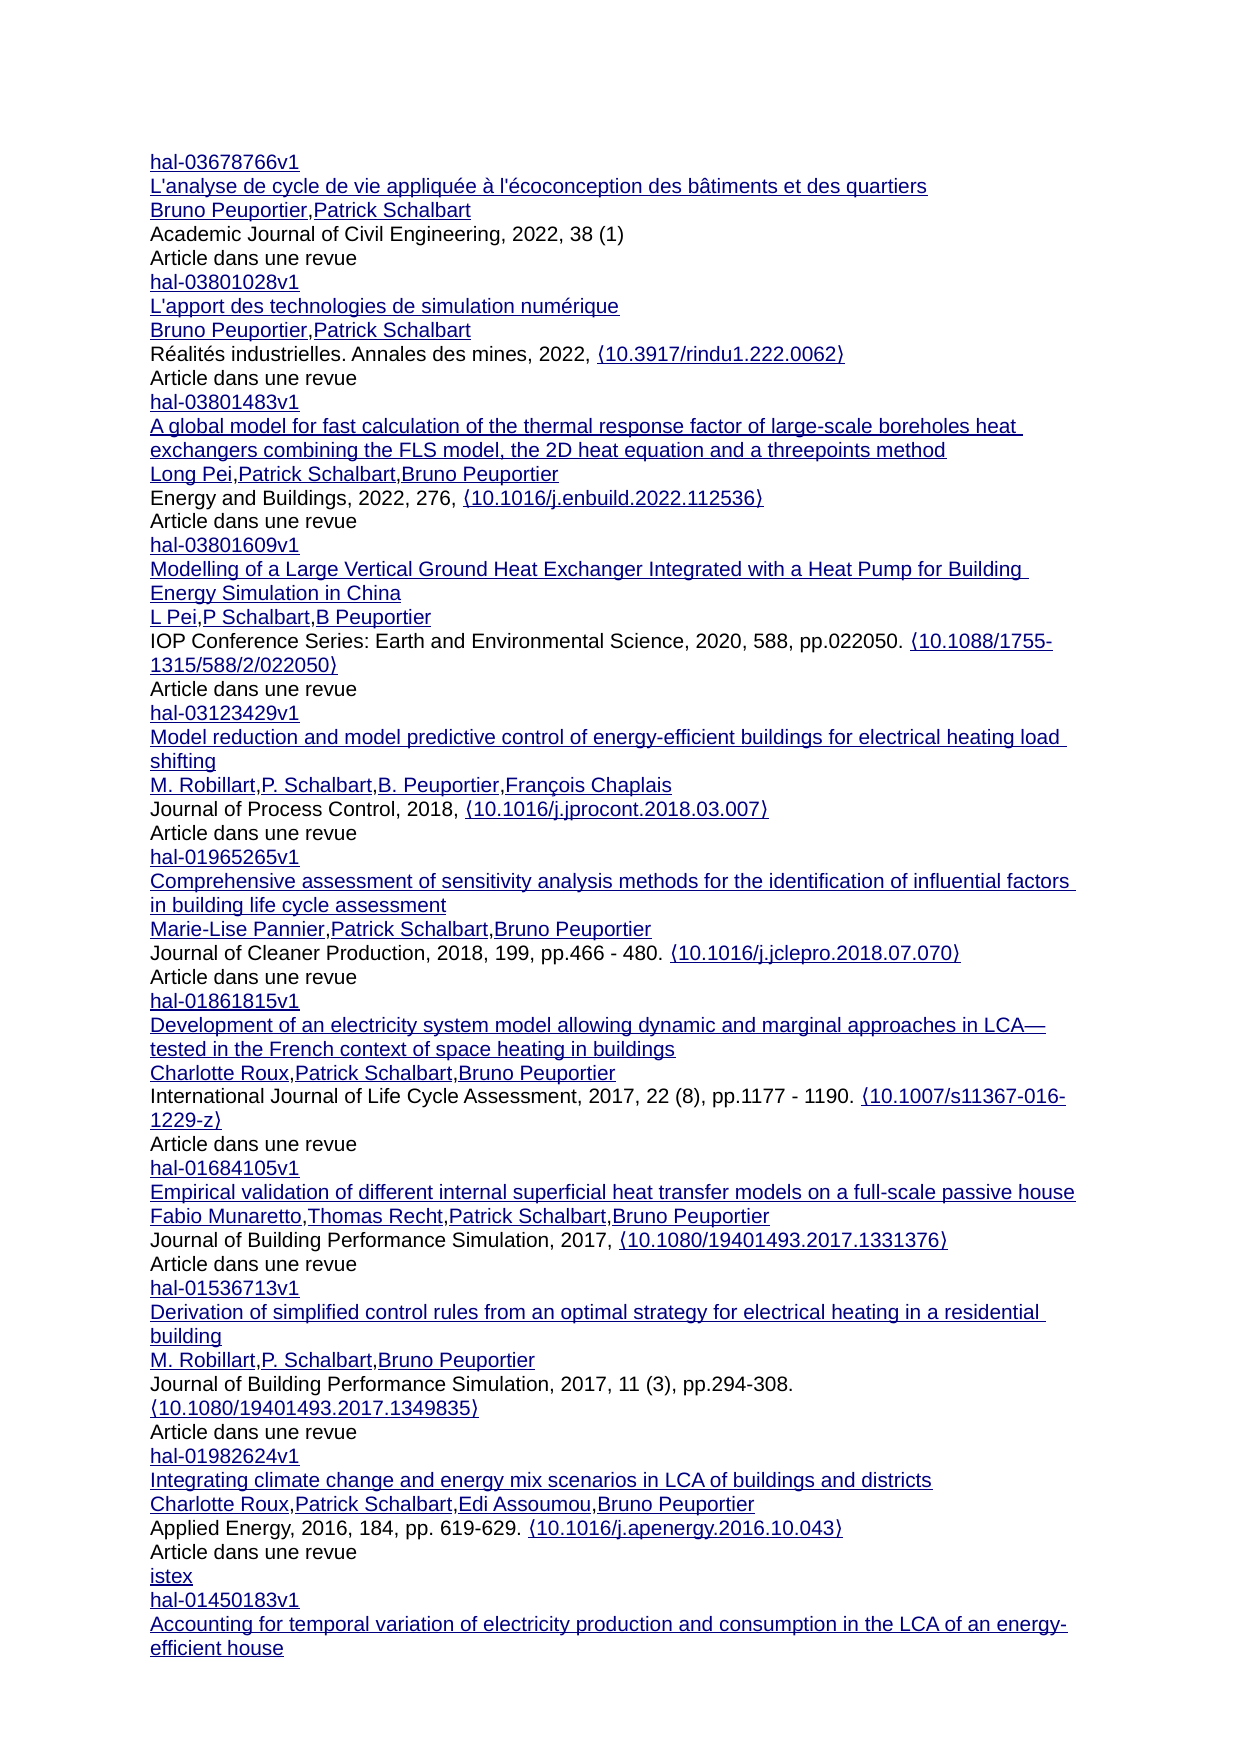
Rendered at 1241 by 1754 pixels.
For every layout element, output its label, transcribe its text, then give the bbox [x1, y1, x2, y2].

table_cell Integrating climate change and energy mix scenarios in LCA of buildings and districts Charlotte Roux,Patrick Schalbart,Edi Assoumou,Bruno Peuportier Applied Energy, 2016, 184, pp. 619-629. ⟨10.1016/j.apenergy.2016.10.043⟩ Article dans une revue istex hal-01450183v1 [150, 1468, 1090, 1611]
table_cell Model reduction and model predictive control of energy-efficient buildings for electrical heating load shifting M. Robillart,P. Schalbart,B. Peuportier,François Chaplais Journal of Process Control, 2018, ⟨10.1016/j.jprocont.2018.03.007⟩ Article dans une revue hal-01965265v1 [150, 725, 1090, 869]
table_cell Empirical validation of different internal superficial heat transfer models on a full-scale passive house Fabio Munaretto,Thomas Recht,Patrick Schalbart,Bruno Peuportier Journal of Building Performance Simulation, 2017, ⟨10.1080/19401493.2017.1331376⟩ Article dans une revue hal-01536713v1 [150, 1180, 1090, 1300]
table_cell Accounting for temporal variation of electricity production and consumption in the LCA of an energy-efficient house [150, 1611, 1090, 1659]
table_cell L'analyse de cycle de vie appliquée à l'écoconception des bâtiments et des quartiers Bruno Peuportier,Patrick Schalbart Academic Journal of Civil Engineering, 2022, 38 (1) Article dans une revue hal-03801028v1 [150, 174, 1090, 294]
table_cell L'apport des technologies de simulation numérique Bruno Peuportier,Patrick Schalbart Réalités industrielles. Annales des mines, 2022, ⟨10.3917/rindu1.222.0062⟩ Article dans une revue hal-03801483v1 [150, 294, 1090, 413]
table_cell Development of an electricity system model allowing dynamic and marginal approaches in LCA—tested in the French context of space heating in buildings Charlotte Roux,Patrick Schalbart,Bruno Peuportier International Journal of Life Cycle Assessment, 2017, 22 (8), pp.1177 - 1190. ⟨10.1007/s11367-016-1229-z⟩ Article dans une revue hal-01684105v1 [150, 1013, 1090, 1180]
table_cell Comprehensive assessment of sensitivity analysis methods for the identification of influential factors in building life cycle assessment Marie-Lise Pannier,Patrick Schalbart,Bruno Peuportier Journal of Cleaner Production, 2018, 199, pp.466 - 480. ⟨10.1016/j.jclepro.2018.07.070⟩ Article dans une revue hal-01861815v1 [150, 869, 1090, 1012]
table_cell hal-03678766v1 [150, 150, 1090, 174]
table_cell Derivation of simplified control rules from an optimal strategy for electrical heating in a residential building M. Robillart,P. Schalbart,Bruno Peuportier Journal of Building Performance Simulation, 2017, 11 (3), pp.294-308. ⟨10.1080/19401493.2017.1349835⟩ Article dans une revue hal-01982624v1 [150, 1300, 1090, 1468]
table_cell Modelling of a Large Vertical Ground Heat Exchanger Integrated with a Heat Pump for Building Energy Simulation in China L Pei,P Schalbart,B Peuportier IOP Conference Series: Earth and Environmental Science, 2020, 588, pp.022050. ⟨10.1088/1755-1315/588/2/022050⟩ Article dans une revue hal-03123429v1 [150, 557, 1090, 725]
table_cell A global model for fast calculation of the thermal response factor of large-scale boreholes heat exchangers combining the FLS model, the 2D heat equation and a threepoints method Long Pei,Patrick Schalbart,Bruno Peuportier Energy and Buildings, 2022, 276, ⟨10.1016/j.enbuild.2022.112536⟩ Article dans une revue hal-03801609v1 [150, 414, 1090, 557]
